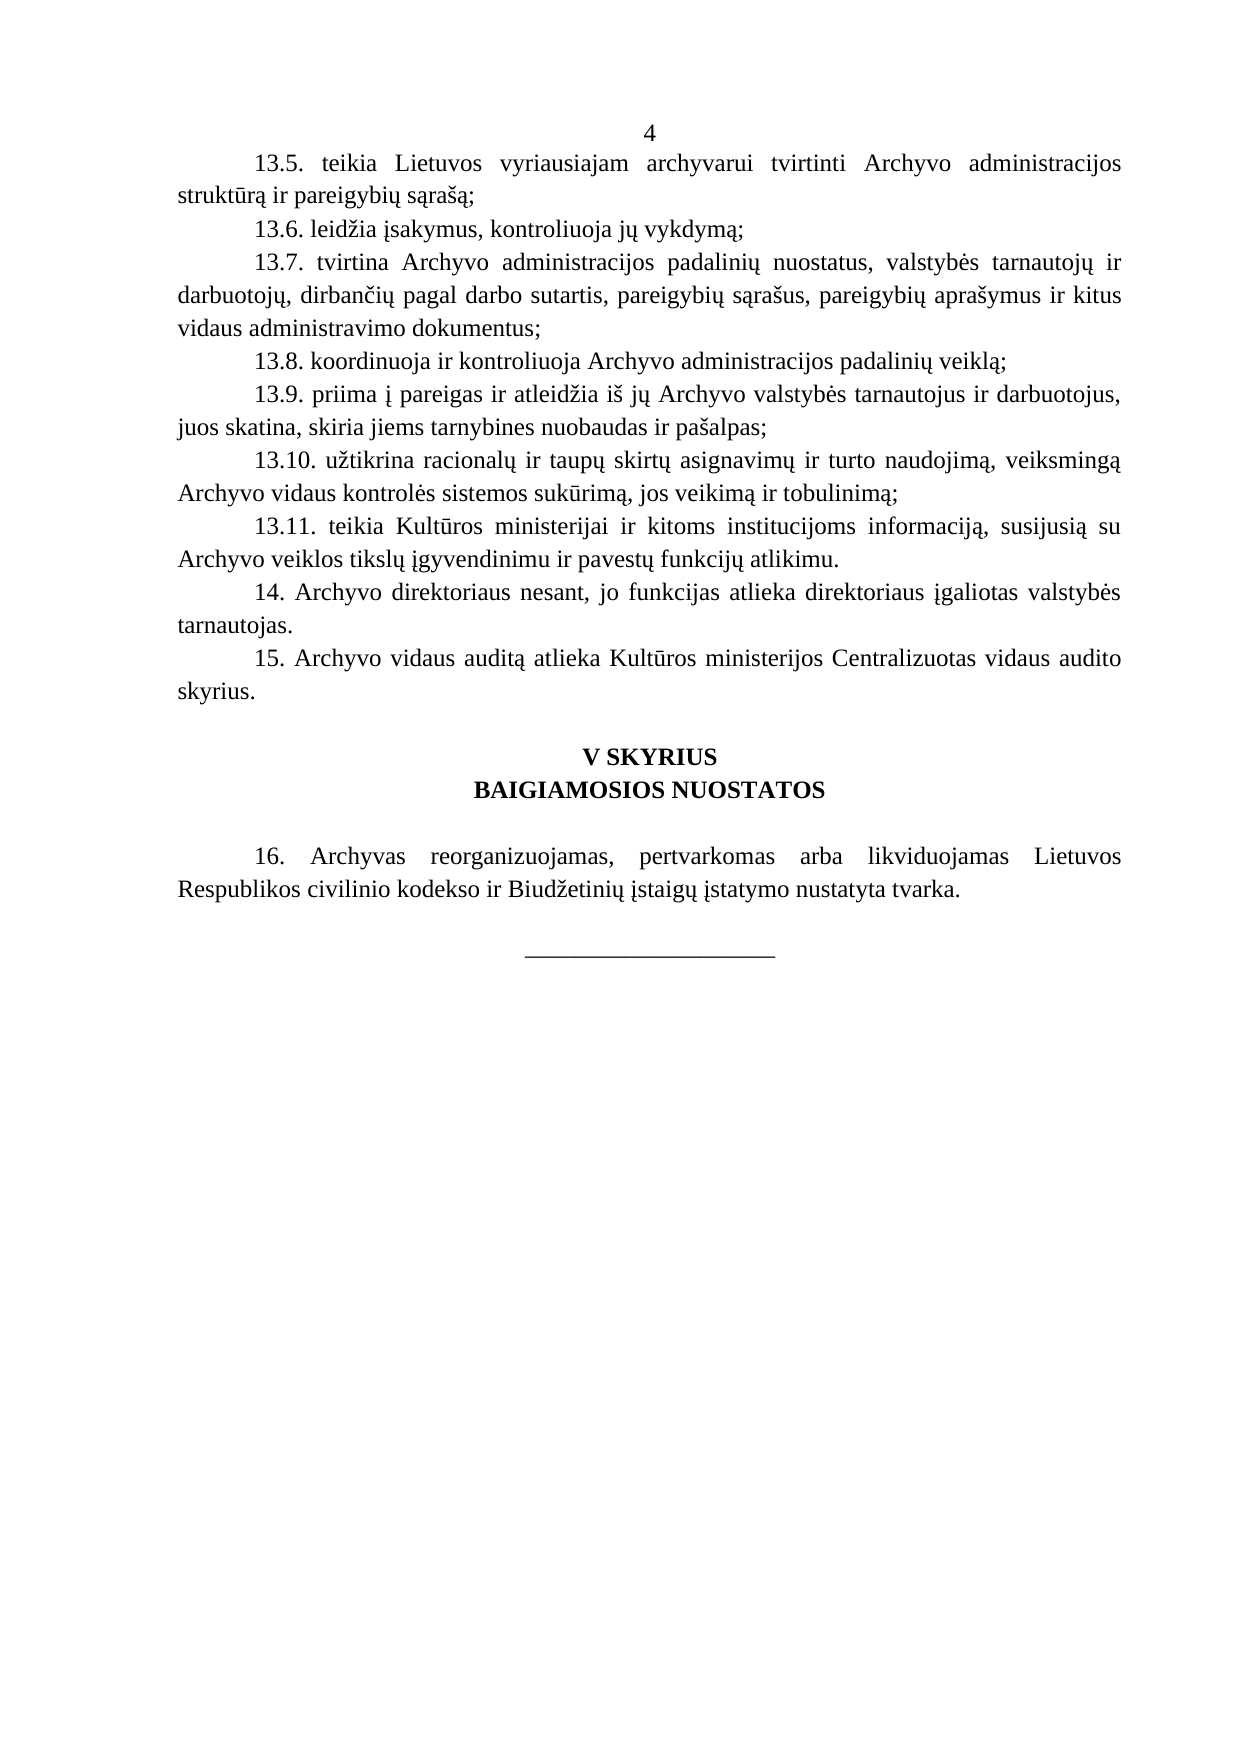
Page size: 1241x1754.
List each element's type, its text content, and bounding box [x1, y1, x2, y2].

text 13.10. užtikrina racionalų ir taupų skirtų asignavimų ir turto naudojimą, veiksmingą Archyvo vidaus kontrolės sistemos sukūrimą, jos veikimą ir tobulinimą; [177, 445, 1122, 507]
text 15. Archyvo vidaus auditą atlieka Kultūros ministerijos Centralizuotas vidaus audito skyrius. [177, 643, 1122, 705]
text 13.8. koordinuoja ir kontroliuoja Archyvo administracijos padalinių veiklą; [177, 346, 1122, 374]
text 13.9. priima į pareigas ir atleidžia iš jų Archyvo valstybės tarnautojus ir darbuotojus, juos skatina, skiria jiems tarnybines nuobaudas ir pašalpas; [177, 379, 1122, 441]
text 13.5. teikia Lietuvos vyriausiajam archyvarui tvirtinti Archyvo administracijos struktūrą ir pareigybių sąrašą; [177, 148, 1122, 209]
text 13.6. leidžia įsakymus, kontroliuoja jų vykdymą; [177, 214, 1122, 242]
text V SKYRIUS [177, 742, 1122, 771]
text –––––––––––––––––––– [177, 940, 1122, 969]
text BAIGIAMOSIOS NUOSTATOS [177, 775, 1122, 804]
text 13.11. teikia Kultūros ministerijai ir kitoms institucijoms informaciją, susijusią su Archyvo veiklos tikslų įgyvendinimu ir pavestų funkcijų atlikimu. [177, 511, 1122, 573]
text 14. Archyvo direktoriaus nesant, jo funkcijas atlieka direktoriaus įgaliotas valstybės tarnautojas. [177, 577, 1122, 639]
text 16. Archyvas reorganizuojamas, pertvarkomas arba likviduojamas Lietuvos Respublikos civilinio kodekso ir Biudžetinių įstaigų įstatymo nustatyta tvarka. [177, 841, 1122, 903]
text 13.7. tvirtina Archyvo administracijos padalinių nuostatus, valstybės tarnautojų ir darbuotojų, dirbančių pagal darbo sutartis, pareigybių sąrašus, pareigybių aprašymus ir kitus vidaus administravimo dokumentus; [177, 247, 1122, 341]
